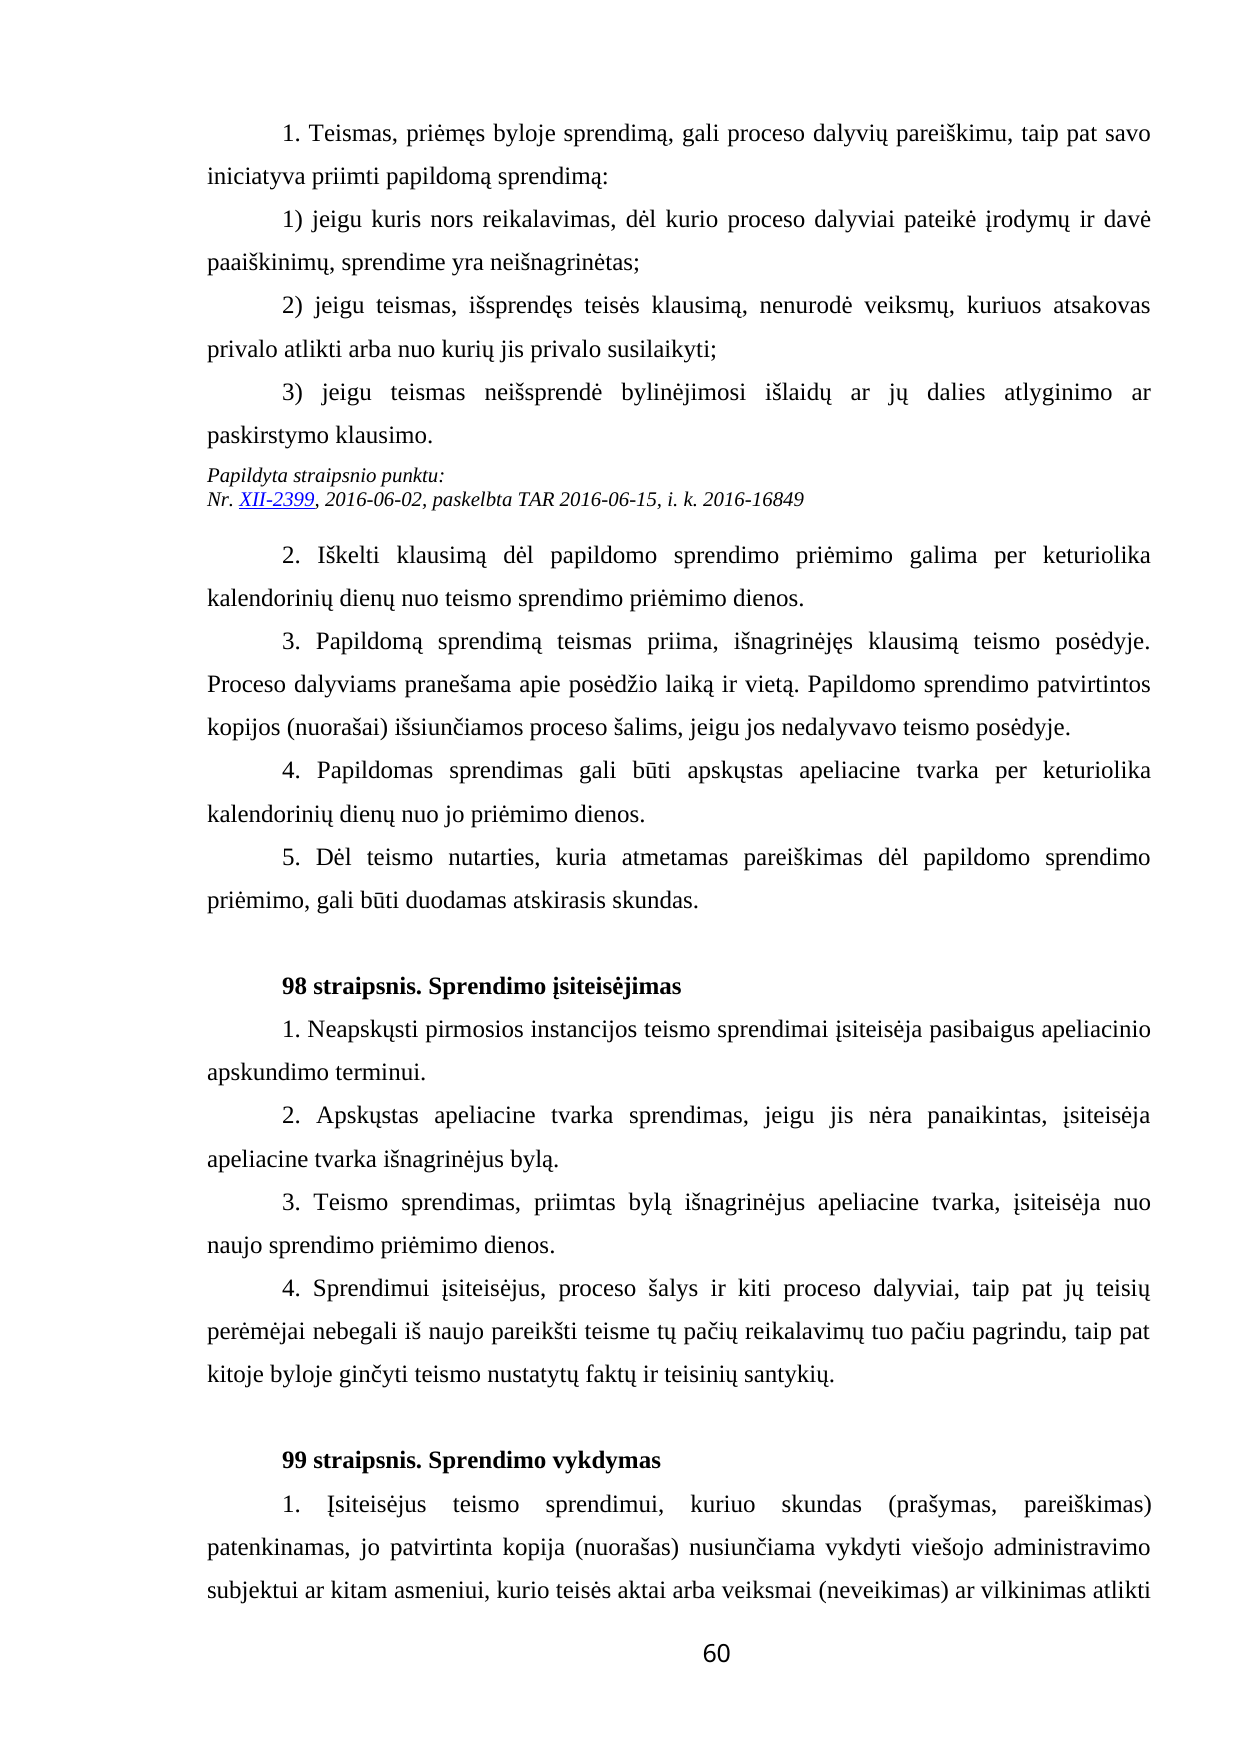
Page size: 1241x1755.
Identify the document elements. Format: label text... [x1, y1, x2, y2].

text Papildyta straipsnio punktu: [207, 463, 1152, 487]
text Nr. XII-2399, 2016-06-02, paskelbta TAR 2016-06-15, i. k. 2016-16849 [207, 487, 1152, 511]
text 99 straipsnis. Sprendimo vykdymas [207, 1446, 1152, 1474]
text 4. Papildomas sprendimas gali būti apskųstas apeliacine tvarka per keturiolika kalendorinių dienų nuo jo priėmimo dienos. [207, 756, 1152, 827]
text 3. Teismo sprendimas, priimtas bylą išnagrinėjus apeliacine tvarka, įsiteisėja nuo naujo sprendimo priėmimo dienos. [207, 1187, 1152, 1259]
text 3. Papildomą sprendimą teismas priima, išnagrinėjęs klausimą teismo posėdyje. Proceso dalyviams pranešama apie posėdžio laiką ir vietą. Papildomo sprendimo patvirtintos kopijos (nuorašai) išsiunčiamos proceso šalims, jeigu jos nedalyvavo teismo posėdyje. [207, 626, 1152, 741]
text 3) jeigu teismas neišsprendė bylinėjimosi išlaidų ar jų dalies atlyginimo ar paskirstymo klausimo. [207, 377, 1152, 449]
text 2. Iškelti klausimą dėl papildomo sprendimo priėmimo galima per keturiolika kalendorinių dienų nuo teismo sprendimo priėmimo dienos. [207, 540, 1152, 612]
text 2. Apskųstas apeliacine tvarka sprendimas, jeigu jis nėra panaikintas, įsiteisėja apeliacine tvarka išnagrinėjus bylą. [207, 1101, 1152, 1172]
text 98 straipsnis. Sprendimo įsiteisėjimas [207, 971, 1152, 1000]
text 4. Sprendimui įsiteisėjus, proceso šalys ir kiti proceso dalyviai, taip pat jų teisių perėmėjai nebegali iš naujo pareikšti teisme tų pačių reikalavimų tuo pačiu pagrindu, taip pat kitoje byloje ginčyti teismo nustatytų faktų ir teisinių santykių. [207, 1273, 1152, 1388]
text 1) jeigu kuris nors reikalavimas, dėl kurio proceso dalyviai pateikė įrodymų ir davė paaiškinimų, sprendime yra neišnagrinėtas; [207, 204, 1152, 276]
text 5. Dėl teismo nutarties, kuria atmetamas pareiškimas dėl papildomo sprendimo priėmimo, gali būti duodamas atskirasis skundas. [207, 842, 1152, 914]
text 2) jeigu teismas, išsprendęs teisės klausimą, nenurodė veiksmų, kuriuos atsakovas privalo atlikti arba nuo kurių jis privalo susilaikyti; [207, 291, 1152, 362]
text 1. Neapskųsti pirmosios instancijos teismo sprendimai įsiteisėja pasibaigus apeliacinio apskundimo terminui. [207, 1014, 1152, 1086]
text 1. Įsiteisėjus teismo sprendimui, kuriuo skundas (prašymas, pareiškimas) patenkinamas, jo patvirtinta kopija (nuorašas) nusiunčiama vykdyti viešojo administravimo subjektui ar kitam asmeniui, kurio teisės aktai arba veiksmai (neveikimas) ar vilkinimas atlikti [207, 1489, 1152, 1604]
text 1. Teismas, priėmęs byloje sprendimą, gali proceso dalyvių pareiškimu, taip pat savo iniciatyva priimti papildomą sprendimą: [207, 118, 1152, 190]
